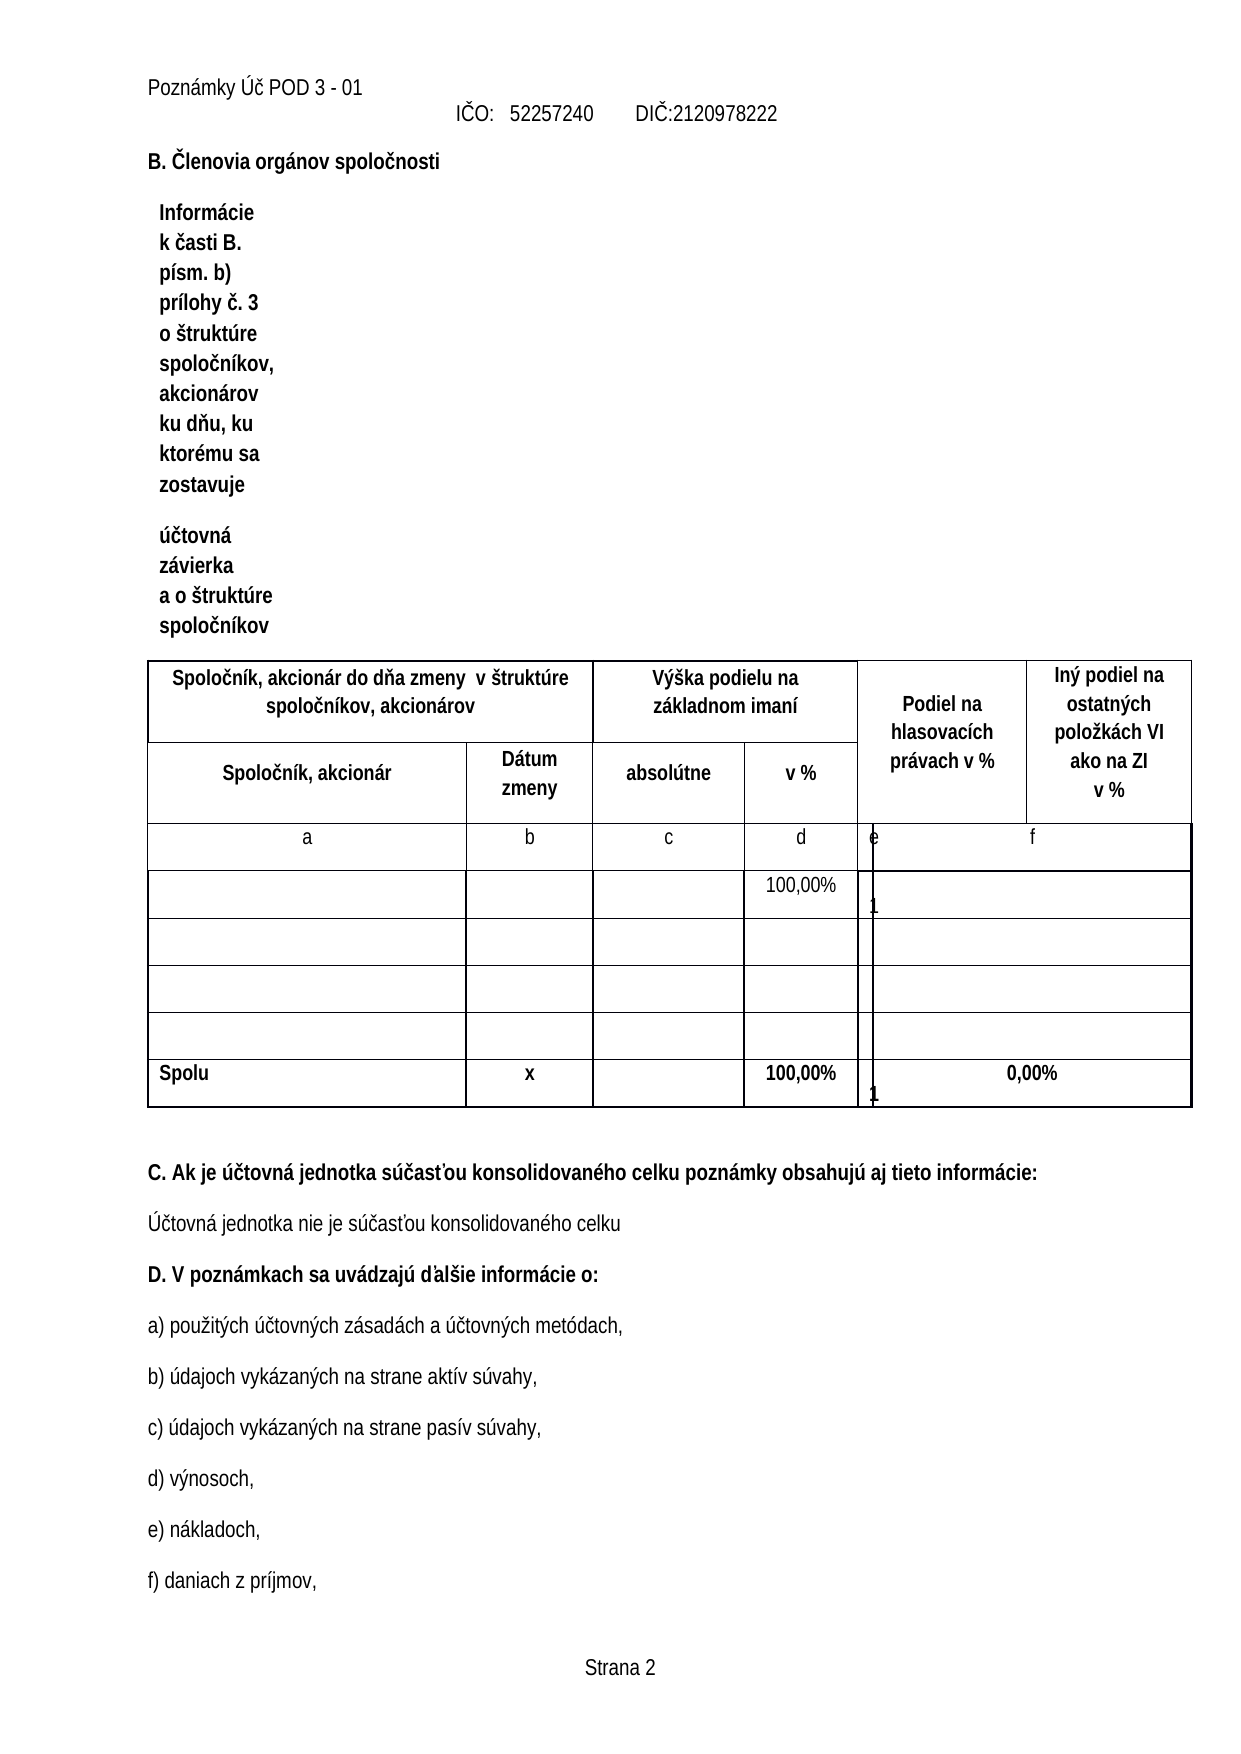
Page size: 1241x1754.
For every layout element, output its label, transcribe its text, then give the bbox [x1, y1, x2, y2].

table_cell x [467, 1060, 592, 1106]
table_cell [874, 966, 1190, 1012]
table_cell [594, 871, 743, 918]
text B. Členovia orgánov spoločnosti [148, 148, 1141, 174]
table_cell [745, 1013, 857, 1059]
table_cell Spoločník, akcionár [148, 743, 466, 823]
text D. V poznámkach sa uvádzajú ďalšie informácie o: [148, 1261, 1141, 1287]
table_cell [1192, 742, 1240, 823]
text e) nákladoch, [148, 1516, 1141, 1543]
table_cell Iný podiel na ostatných položkách VI ako na ZI v % [1027, 661, 1191, 823]
table_cell [859, 966, 872, 1012]
table_cell [467, 919, 592, 965]
table_cell [874, 1013, 1190, 1059]
table_cell [859, 919, 872, 965]
table_cell Výška podielu na základnom imaní [594, 662, 857, 742]
table_cell [1193, 918, 1240, 965]
table_cell Dátum zmeny [467, 743, 592, 823]
table_cell [149, 871, 465, 918]
text c) údajoch vykázaných na strane pasív súvahy, [148, 1414, 1141, 1441]
text Účtovná jednotka nie je súčasťou konsolidovaného celku [148, 1210, 1141, 1236]
table_cell [1192, 660, 1240, 742]
table_cell 0,00% [874, 1060, 1190, 1106]
table_cell [149, 966, 465, 1012]
table_cell [594, 1060, 743, 1106]
text C. Ak je účtovná jednotka súčasťou konsolidovaného celku poznámky obsahujú aj tieto informácie: [148, 1159, 1141, 1185]
table_cell [1193, 1012, 1240, 1059]
table_cell b [467, 824, 592, 870]
table_cell e [858, 824, 872, 870]
table_cell [874, 919, 1190, 965]
table_cell 100,00% [745, 871, 857, 918]
table_cell Spolu [149, 1060, 465, 1106]
table_cell c [593, 824, 744, 870]
table_cell [467, 1013, 592, 1059]
text d) výnosoch, [148, 1465, 1141, 1492]
text f) daniach z príjmov, [148, 1567, 1141, 1594]
table_cell f [874, 824, 1190, 870]
table_cell Podiel na hlasovacích právach v % [858, 661, 1026, 823]
text a) použitých účtovných zásadách a účtovných metódach, [148, 1312, 1141, 1338]
table_cell [594, 966, 743, 1012]
table_cell [149, 919, 465, 965]
table_cell [1193, 1059, 1240, 1106]
table_header [293, 199, 1240, 250]
table_cell a [148, 824, 466, 870]
table_cell [467, 871, 592, 918]
table_header Informácie k časti B. písm. b) prílohy č. 3 o štruktúre spoločníkov, akcionárov ku dňu, ku ktorému sa zostavuje účtovná závierka a o štruktúre spoločníkov [148, 199, 293, 659]
table_cell [1193, 965, 1240, 1012]
table_cell [1193, 823, 1240, 870]
table_cell absolútne [593, 743, 744, 823]
table_cell 100,00% [859, 872, 872, 918]
table_cell [1193, 870, 1240, 918]
table_cell [859, 1013, 872, 1059]
table_cell [745, 919, 857, 965]
table_cell [594, 1013, 743, 1059]
table_cell v % [745, 743, 857, 823]
table_cell [874, 872, 1190, 918]
table_cell [594, 919, 743, 965]
table_cell 100,00% [859, 1060, 872, 1106]
table_cell [293, 250, 1240, 659]
table_cell 100,00% [745, 1060, 857, 1106]
text b) údajoch vykázaných na strane aktív súvahy, [148, 1363, 1141, 1389]
table_cell d [745, 824, 857, 870]
table_cell Spoločník, akcionár do dňa zmeny v štruktúre spoločníkov, akcionárov [149, 662, 592, 742]
table_cell [467, 966, 592, 1012]
table_cell [149, 1013, 465, 1059]
table_cell [745, 966, 857, 1012]
